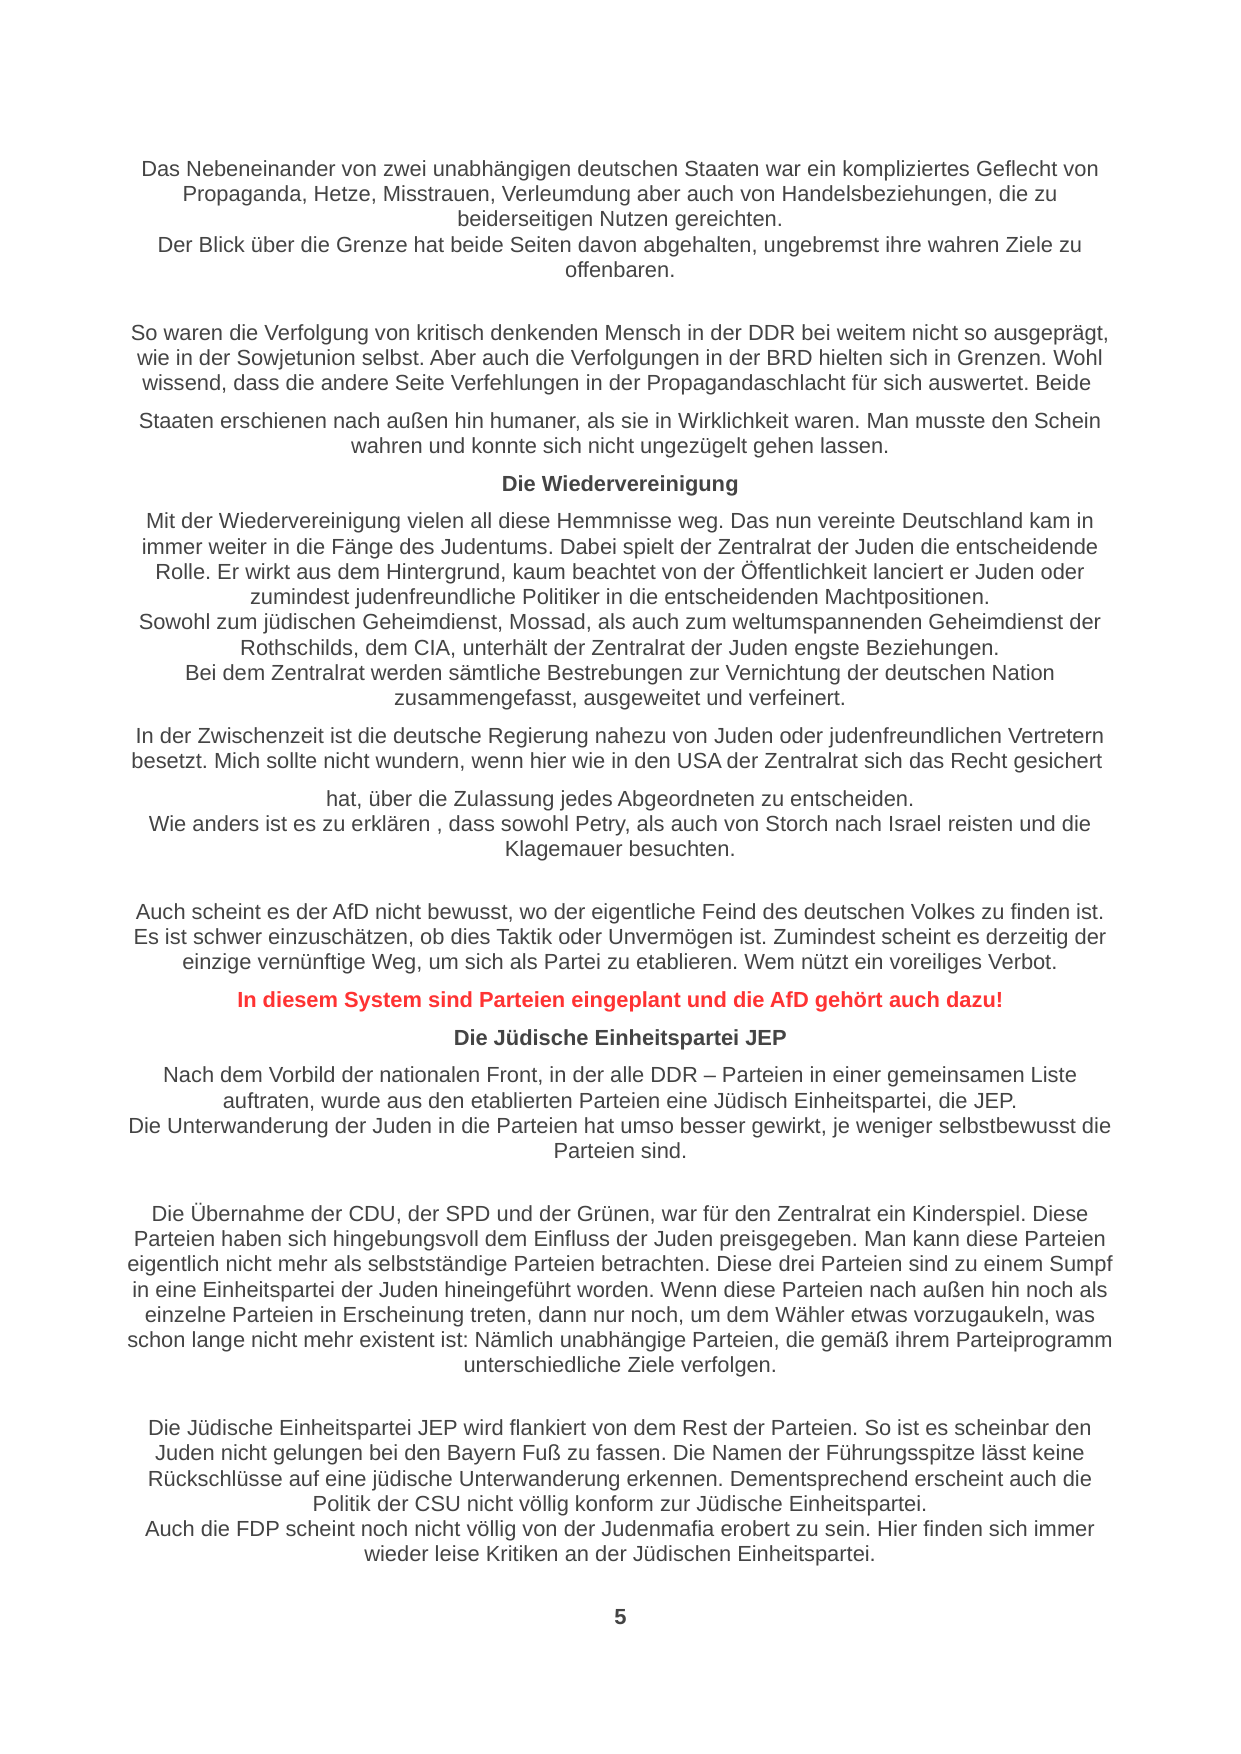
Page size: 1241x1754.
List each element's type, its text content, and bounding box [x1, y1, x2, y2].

text In der Zwischenzeit ist die deutsche Regierung nahezu von Juden oder judenfreundlichen Vertretern besetzt. Mich sollte nicht wundern, wenn hier wie in den USA der Zentralrat sich das Recht gesichert [118, 722, 1122, 773]
text Die Jüdische Einheitspartei JEP wird flankiert von dem Rest der Parteien. So ist es scheinbar den Juden nicht gelungen bei den Bayern Fuß zu fassen. Die Namen der Führungsspitze lässt keine Rückschlüsse auf eine jüdische Unterwanderung erkennen. Dementsprechend erscheint auch die Politik der CSU nicht völlig konform zur Jüdische Einheitspartei. Auch die FDP scheint noch nicht völlig von der Judenmafia erobert zu sein. Hier finden sich immer wieder leise Kritiken an der Jüdischen Einheitspartei. [118, 1415, 1122, 1591]
text Mit der Wiedervereinigung vielen all diese Hemmnisse weg. Das nun vereinte Deutschland kam in immer weiter in die Fänge des Judentums. Dabei spielt der Zentralrat der Juden die entscheidende Rolle. Er wirkt aus dem Hintergrund, kaum beachtet von der Öffentlichkeit lanciert er Juden oder zumindest judenfreundliche Politiker in die entscheidenden Machtpositionen. Sowohl zum jüdischen Geheimdienst, Mossad, als auch zum weltumspannenden Geheimdienst der Rothschilds, dem CIA, unterhält der Zentralrat der Juden engste Beziehungen. Bei dem Zentralrat werden sämtliche Bestrebungen zur Vernichtung der deutschen Nation zusammengefasst, ausgeweitet und verfeinert. [118, 508, 1122, 710]
text So waren die Verfolgung von kritisch denkenden Mensch in der DDR bei weitem nicht so ausgeprägt, wie in der Sowjetunion selbst. Aber auch die Verfolgungen in der BRD hielten sich in Grenzen. Wohl wissend, dass die andere Seite Verfehlungen in der Propagandaschlacht für sich auswertet. Beide [118, 319, 1122, 395]
text Die Wiedervereinigung [118, 471, 1122, 496]
text Die Übernahme der CDU, der SPD und der Grünen, war für den Zentralrat ein Kinderspiel. Diese Parteien haben sich hingebungsvoll dem Einfluss der Juden preisgegeben. Man kann diese Parteien eigentlich nicht mehr als selbstständige Parteien betrachten. Diese drei Parteien sind zu einem Sumpf in eine Einheitspartei der Juden hineingeführt worden. Wenn diese Parteien nach außen hin noch als einzelne Parteien in Erscheinung treten, dann nur noch, um dem Wähler etwas vorzugaukeln, was schon lange nicht mehr existent ist: Nämlich unabhängige Parteien, die gemäß ihrem Parteiprogramm unterschiedliche Ziele verfolgen. [118, 1201, 1122, 1402]
text Die Jüdische Einheitspartei JEP [118, 1024, 1122, 1050]
text hat, über die Zulassung jedes Abgeordneten zu entscheiden. Wie anders ist es zu erklären , dass sowohl Petry, als auch von Storch nach Israel reisten und die Klagemauer besuchten. [118, 785, 1122, 886]
text In diesem System sind Parteien eingeplant und die AfD gehört auch dazu! [118, 987, 1122, 1012]
text Staaten erschienen nach außen hin humaner, als sie in Wirklichkeit waren. Man musste den Schein wahren und konnte sich nicht ungezügelt gehen lassen. [118, 408, 1122, 458]
text Das Nebeneinander von zwei unabhängigen deutschen Staaten war ein kompliziertes Geflecht von Propaganda, Hetze, Misstrauen, Verleumdung aber auch von Handelsbeziehungen, die zu beiderseitigen Nutzen gereichten. Der Blick über die Grenze hat beide Seiten davon abgehalten, ungebremst ihre wahren Ziele zu offenbaren. [118, 156, 1122, 307]
text 5 [118, 1604, 1122, 1629]
text Auch scheint es der AfD nicht bewusst, wo der eigentliche Feind des deutschen Volkes zu finden ist. Es ist schwer einzuschätzen, ob dies Taktik oder Unvermögen ist. Zumindest scheint es derzeitig der einzige vernünftige Weg, um sich als Partei zu etablieren. Wem nützt ein voreiliges Verbot. [118, 899, 1122, 974]
text Nach dem Vorbild der nationalen Front, in der alle DDR – Parteien in einer gemeinsamen Liste auftraten, wurde aus den etablierten Parteien eine Jüdisch Einheitspartei, die JEP. Die Unterwanderung der Juden in die Parteien hat umso besser gewirkt, je weniger selbstbewusst die Parteien sind. [118, 1062, 1122, 1188]
